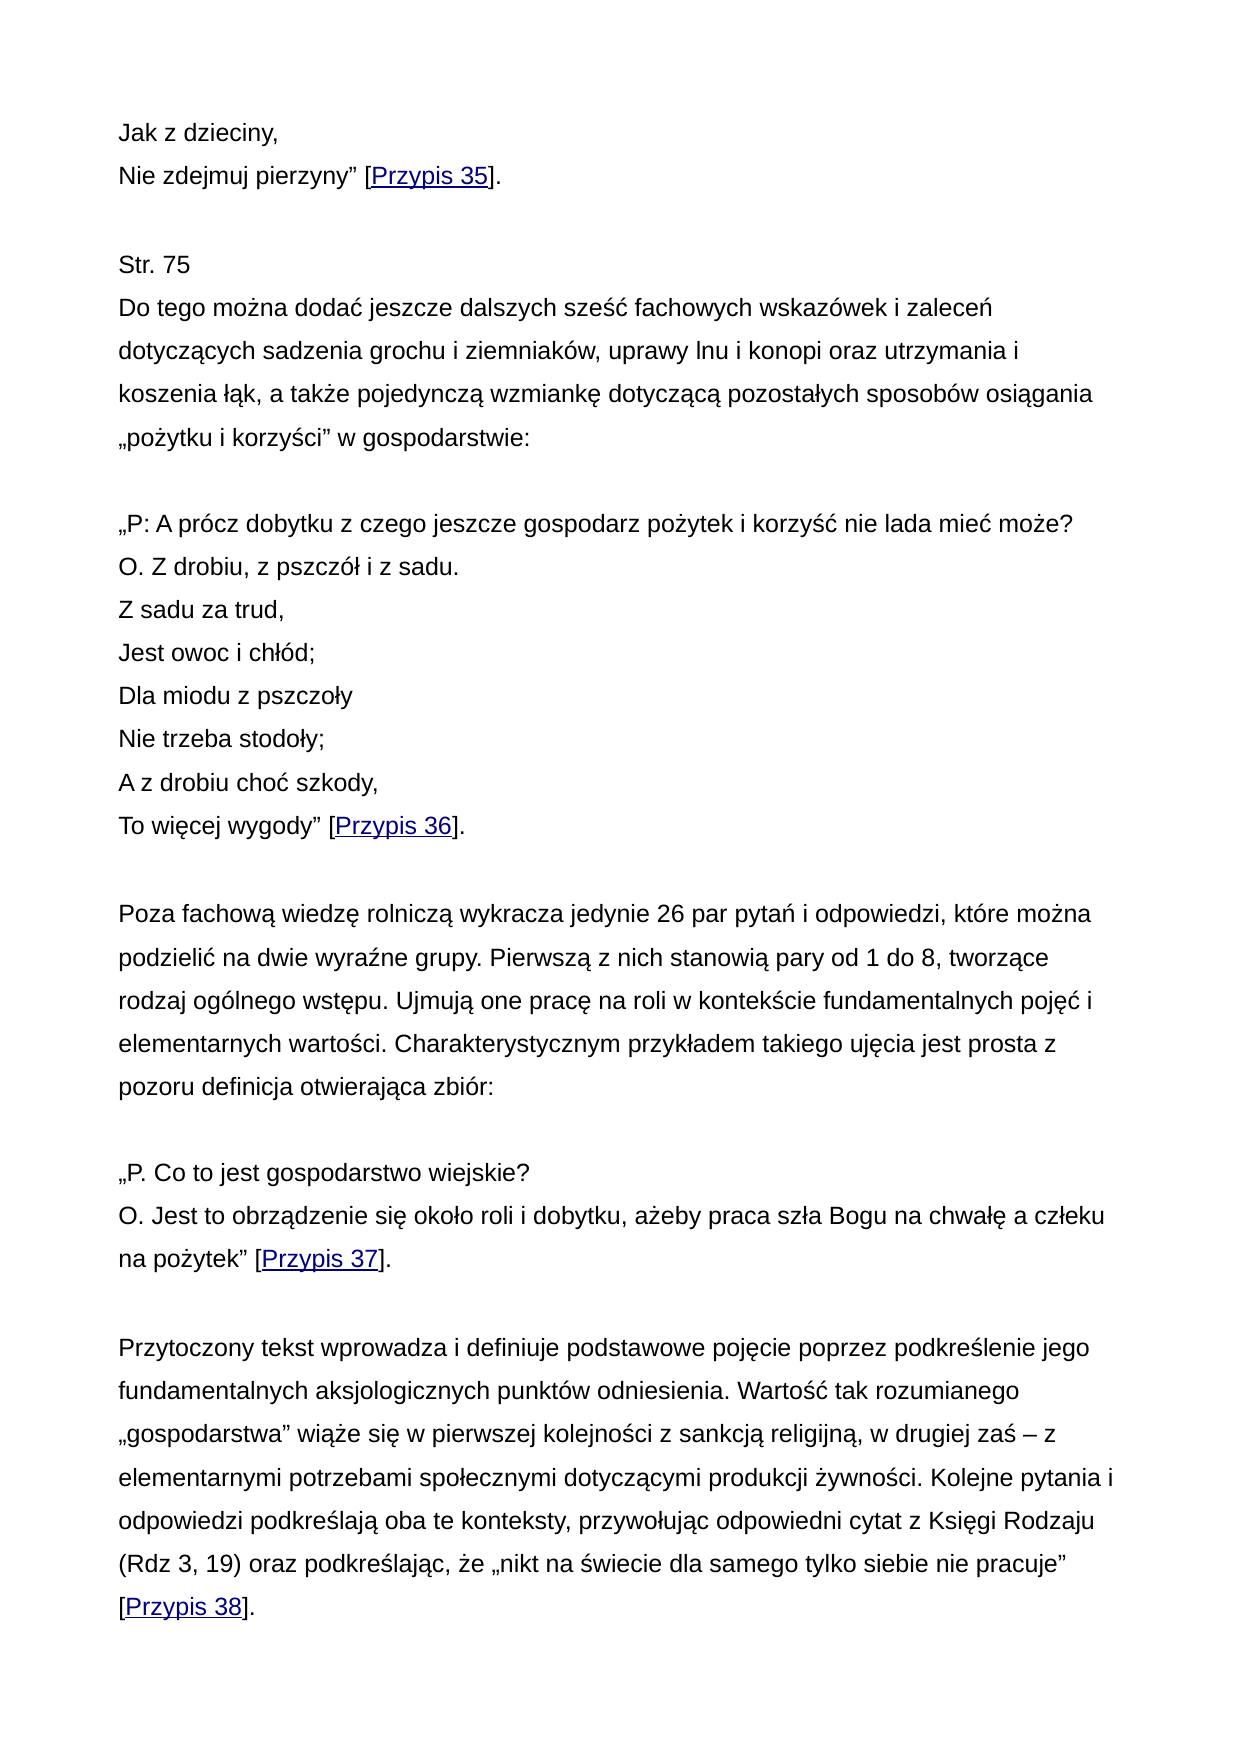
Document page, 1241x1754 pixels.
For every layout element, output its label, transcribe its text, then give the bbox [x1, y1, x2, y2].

text O. Z drobiu, z pszczół i z sadu. [118, 552, 1122, 581]
text Jest owoc i chłód; [118, 638, 1122, 667]
text Jak z dzieciny, [118, 118, 1122, 147]
text Do tego można dodać jeszcze dalszych sześć fachowych wskazówek i zaleceń dotyczących sadzenia grochu i ziemniaków, uprawy lnu i konopi oraz utrzymania i koszenia łąk, a także pojedynczą wzmiankę dotyczącą pozostałych sposobów osiągania „pożytku i korzyści” w gospodarstwie: [118, 293, 1122, 451]
text Nie trzeba stodoły; [118, 724, 1122, 753]
text To więcej wygody” [Przypis 36]. [118, 811, 1122, 839]
text „P: A prócz dobytku z czego jeszcze gospodarz pożytek i korzyść nie lada mieć może? [118, 509, 1122, 537]
text O. Jest to obrządzenie się około roli i dobytku, ażeby praca szła Bogu na chwałę a człeku na pożytek” [Przypis 37]. [118, 1201, 1122, 1273]
text Dla miodu z pszczoły [118, 681, 1122, 710]
text Przytoczony tekst wprowadza i definiuje podstawowe pojęcie poprzez podkreślenie jego fundamentalnych aksjologicznych punktów odniesienia. Wartość tak rozumianego „gospodarstwa” wiąże się w pierwszej kolejności z sankcją religijną, w drugiej zaś – z elementarnymi potrzebami społecznymi dotyczącymi produkcji żywności. Kolejne pytania i odpowiedzi podkreślają oba te konteksty, przywołując odpowiedni cytat z Księgi Rodzaju (Rdz 3, 19) oraz podkreślając, że „nikt na świecie dla samego tylko siebie nie pracuje” [Przypis 38]. [118, 1333, 1122, 1621]
text „P. Co to jest gospodarstwo wiejskie? [118, 1158, 1122, 1187]
text Z sadu za trud, [118, 595, 1122, 624]
text A z drobiu choć szkody, [118, 767, 1122, 796]
text Str. 75 [118, 250, 1122, 279]
text Poza fachową wiedzę rolniczą wykracza jedynie 26 par pytań i odpowiedzi, które można podzielić na dwie wyraźne grupy. Pierwszą z nich stanowią pary od 1 do 8, tworzące rodzaj ogólnego wstępu. Ujmują one pracę na roli w kontekście fundamentalnych pojęć i elementarnych wartości. Charakterystycznym przykładem takiego ujęcia jest prosta z pozoru definicja otwierająca zbiór: [118, 899, 1122, 1101]
text Nie zdejmuj pierzyny” [Przypis 35]. [118, 161, 1122, 190]
